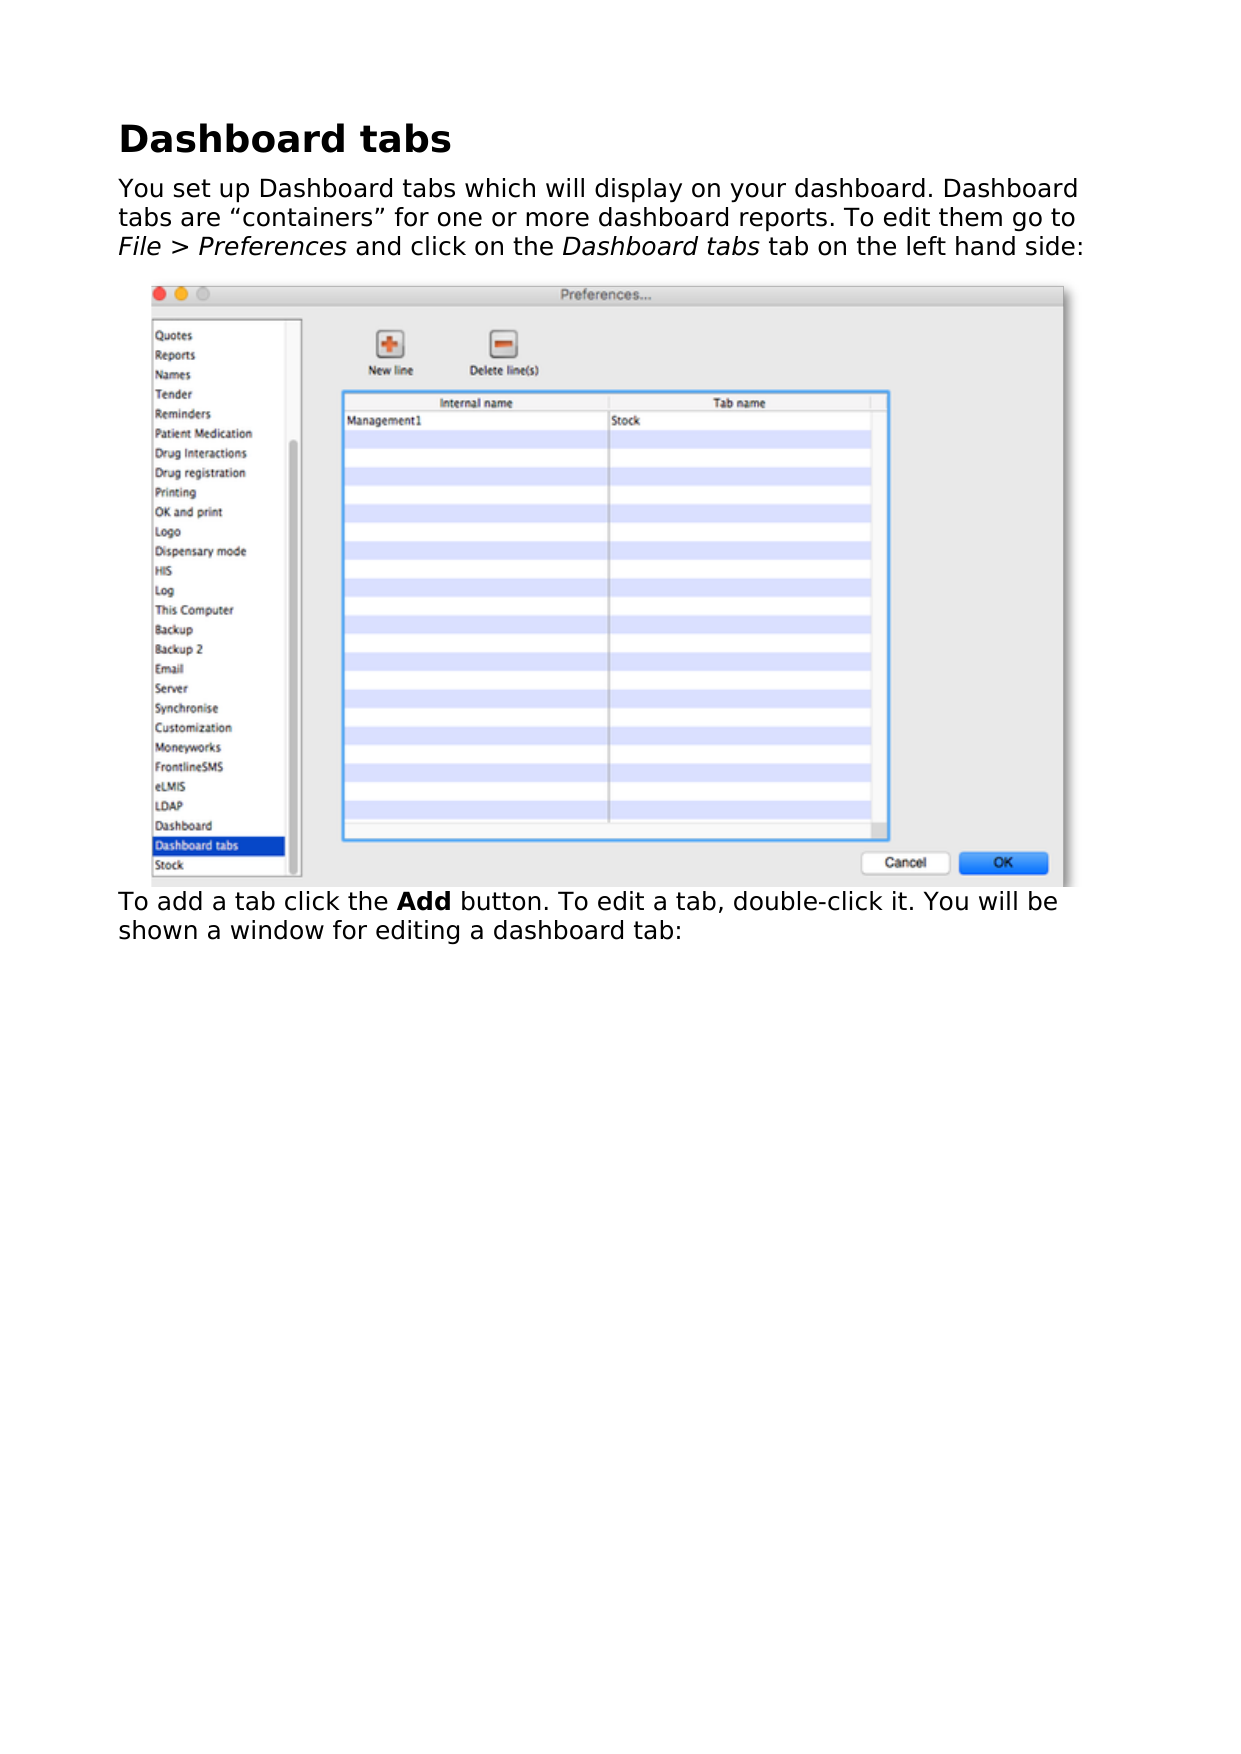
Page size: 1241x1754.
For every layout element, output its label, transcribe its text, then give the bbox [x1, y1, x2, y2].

text You set up Dashboard tabs which will display on your dashboard. Dashboard tabs are “containers” for one or more dashboard reports. To edit them go to File > Preferences and click on the Dashboard tabs tab on the left hand side: [118, 174, 1122, 262]
picture [151, 274, 1089, 887]
text To add a tab click the Add button. To edit a tab, double-click it. You will be shown a window for editing a dashboard tab: [118, 635, 1122, 945]
subtitle Dashboard tabs [118, 118, 1122, 162]
